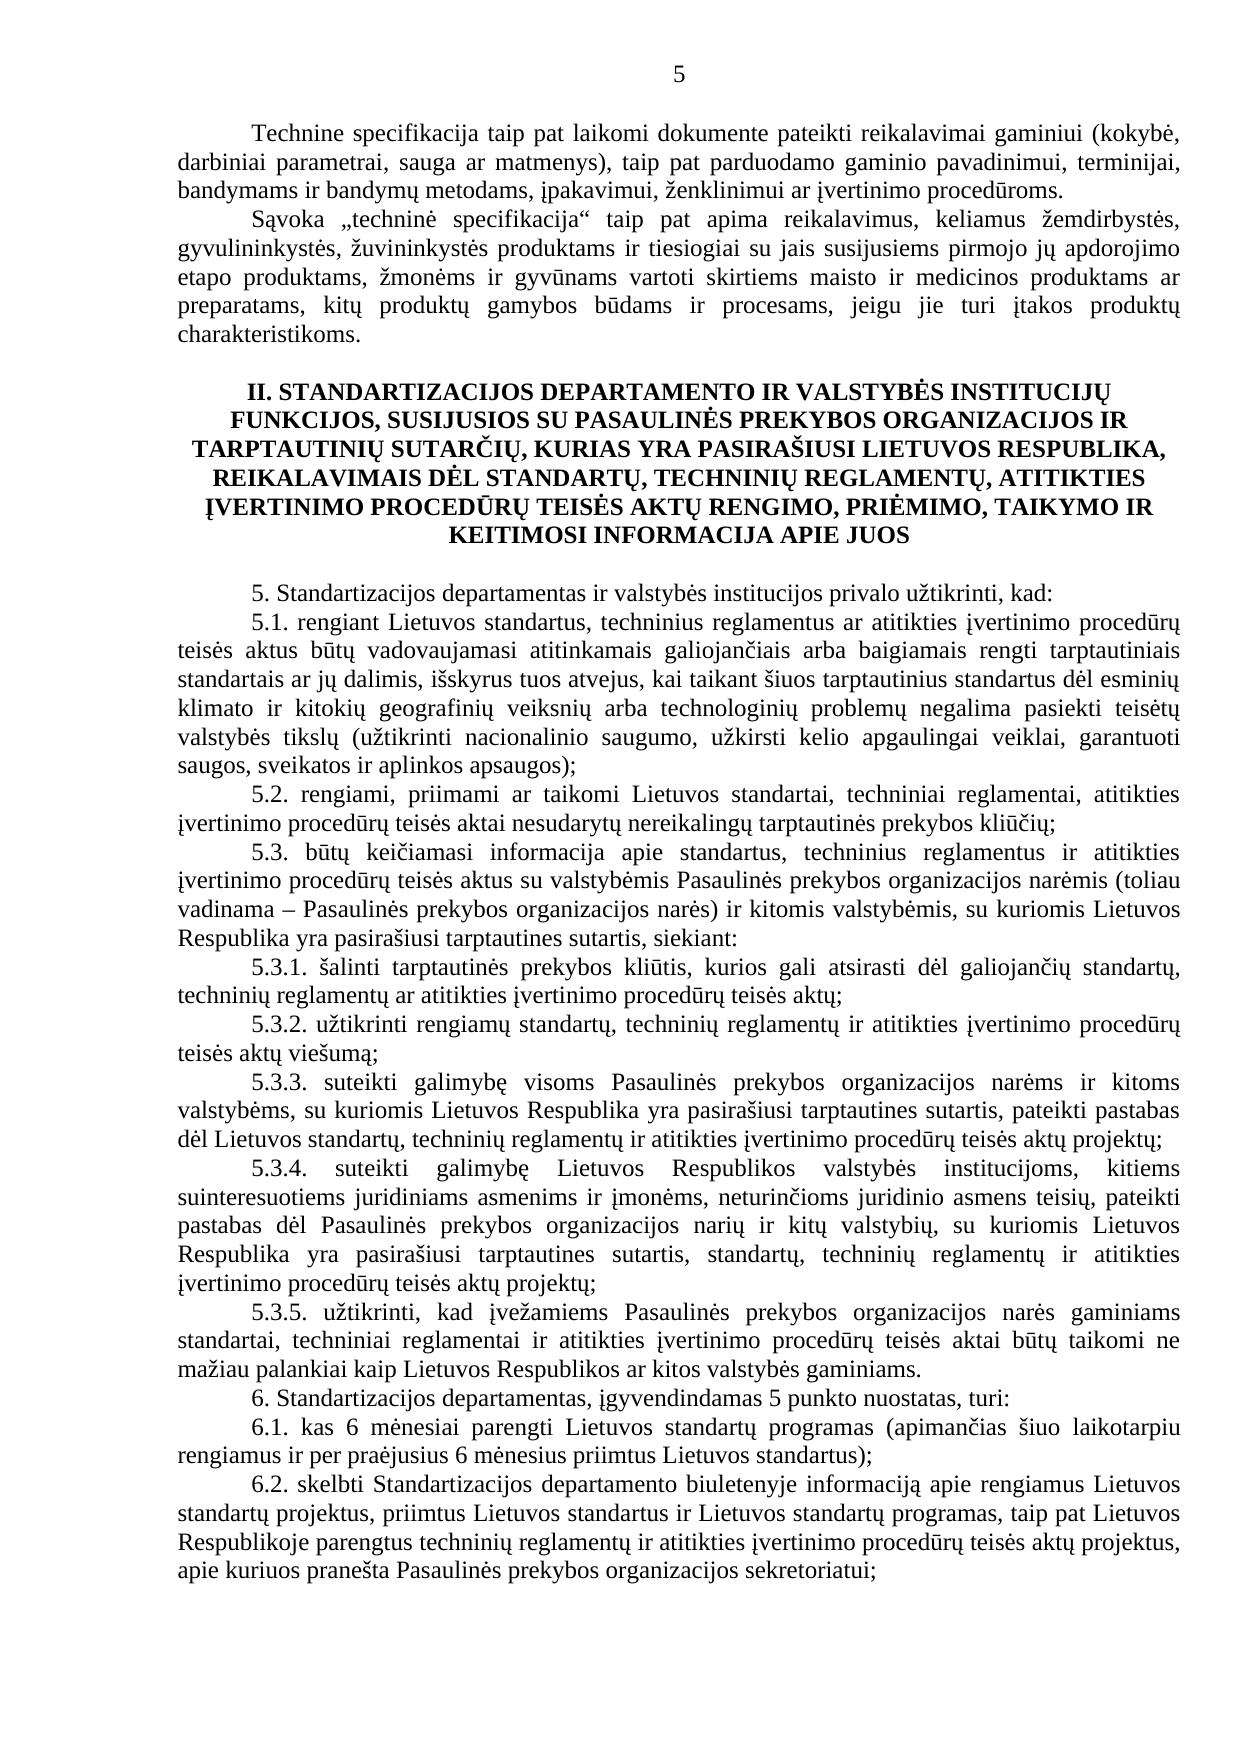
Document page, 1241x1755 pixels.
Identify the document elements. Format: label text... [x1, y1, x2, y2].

text 6. Standartizacijos departamentas, įgyvendindamas 5 punkto nuostatas, turi: [177, 1383, 1181, 1412]
text 5.3. būtų keičiamasi informacija apie standartus, techninius reglamentus ir atitikties įvertinimo procedūrų teisės aktus su valstybėmis Pasaulinės prekybos organizacijos narėmis (toliau vadinama – Pasaulinės prekybos organizacijos narės) ir kitomis valstybėmis, su kuriomis Lietuvos Respublika yra pasirašiusi tarptautines sutartis, siekiant: [177, 837, 1181, 952]
text Technine specifikacija taip pat laikomi dokumente pateikti reikalavimai gaminiui (kokybė, darbiniai parametrai, sauga ar matmenys), taip pat parduodamo gaminio pavadinimui, terminijai, bandymams ir bandymų metodams, įpakavimui, ženklinimui ar įvertinimo procedūroms. [177, 118, 1181, 204]
text 6.1. kas 6 mėnesiai parengti Lietuvos standartų programas (apimančias šiuo laikotarpiu rengiamus ir per praėjusius 6 mėnesius priimtus Lietuvos standartus); [177, 1412, 1181, 1469]
text 5.3.2. užtikrinti rengiamų standartų, techninių reglamentų ir atitikties įvertinimo procedūrų teisės aktų viešumą; [177, 1009, 1181, 1067]
text 6.2. skelbti Standartizacijos departamento biuletenyje informaciją apie rengiamus Lietuvos standartų projektus, priimtus Lietuvos standartus ir Lietuvos standartų programas, taip pat Lietuvos Respublikoje parengtus techninių reglamentų ir atitikties įvertinimo procedūrų teisės aktų projektus, apie kuriuos pranešta Pasaulinės prekybos organizacijos sekretoriatui; [177, 1469, 1181, 1584]
text 5.3.4. suteikti galimybę Lietuvos Respublikos valstybės institucijoms, kitiems suinteresuotiems juridiniams asmenims ir įmonėms, neturinčioms juridinio asmens teisių, pateikti pastabas dėl Pasaulinės prekybos organizacijos narių ir kitų valstybių, su kuriomis Lietuvos Respublika yra pasirašiusi tarptautines sutartis, standartų, techninių reglamentų ir atitikties įvertinimo procedūrų teisės aktų projektų; [177, 1153, 1181, 1297]
text 5.3.3. suteikti galimybę visoms Pasaulinės prekybos organizacijos narėms ir kitoms valstybėms, su kuriomis Lietuvos Respublika yra pasirašiusi tarptautines sutartis, pateikti pastabas dėl Lietuvos standartų, techninių reglamentų ir atitikties įvertinimo procedūrų teisės aktų projektų; [177, 1067, 1181, 1153]
text 5.1. rengiant Lietuvos standartus, techninius reglamentus ar atitikties įvertinimo procedūrų teisės aktus būtų vadovaujamasi atitinkamais galiojančiais arba baigiamais rengti tarptautiniais standartais ar jų dalimis, išskyrus tuos atvejus, kai taikant šiuos tarptautinius standartus dėl esminių klimato ir kitokių geografinių veiksnių arba technologinių problemų negalima pasiekti teisėtų valstybės tikslų (užtikrinti nacionalinio saugumo, užkirsti kelio apgaulingai veiklai, garantuoti saugos, sveikatos ir aplinkos apsaugos); [177, 607, 1181, 779]
text 5.2. rengiami, priimami ar taikomi Lietuvos standartai, techniniai reglamentai, atitikties įvertinimo procedūrų teisės aktai nesudarytų nereikalingų tarptautinės prekybos kliūčių; [177, 779, 1181, 837]
text II. STANDARTIZACIJOS DEPARTAMENTO IR VALSTYBĖS INSTITUCIJŲ FUNKCIJOS, SUSIJUSIOS SU PASAULINĖS PREKYBOS ORGANIZACIJOS IR TARPTAUTINIŲ SUTARČIŲ, KURIAS YRA PASIRAŠIUSI LIETUVOS RESPUBLIKA, REIKALAVIMAIS DĖL STANDARTŲ, TECHNINIŲ REGLAMENTŲ, ATITIKTIES ĮVERTINIMO PROCEDŪRŲ TEISĖS AKTŲ RENGIMO, PRIĖMIMO, TAIKYMO IR KEITIMOSI INFORMACIJA APIE JUOS [177, 377, 1181, 549]
text 5. Standartizacijos departamentas ir valstybės institucijos privalo užtikrinti, kad: [177, 578, 1181, 607]
text Sąvoka „techninė specifikacija“ taip pat apima reikalavimus, keliamus žemdirbystės, gyvulininkystės, žuvininkystės produktams ir tiesiogiai su jais susijusiems pirmojo jų apdorojimo etapo produktams, žmonėms ir gyvūnams vartoti skirtiems maisto ir medicinos produktams ar preparatams, kitų produktų gamybos būdams ir procesams, jeigu jie turi įtakos produktų charakteristikoms. [177, 204, 1181, 348]
text 5.3.1. šalinti tarptautinės prekybos kliūtis, kurios gali atsirasti dėl galiojančių standartų, techninių reglamentų ar atitikties įvertinimo procedūrų teisės aktų; [177, 952, 1181, 1009]
text 5.3.5. užtikrinti, kad įvežamiems Pasaulinės prekybos organizacijos narės gaminiams standartai, techniniai reglamentai ir atitikties įvertinimo procedūrų teisės aktai būtų taikomi ne mažiau palankiai kaip Lietuvos Respublikos ar kitos valstybės gaminiams. [177, 1297, 1181, 1383]
